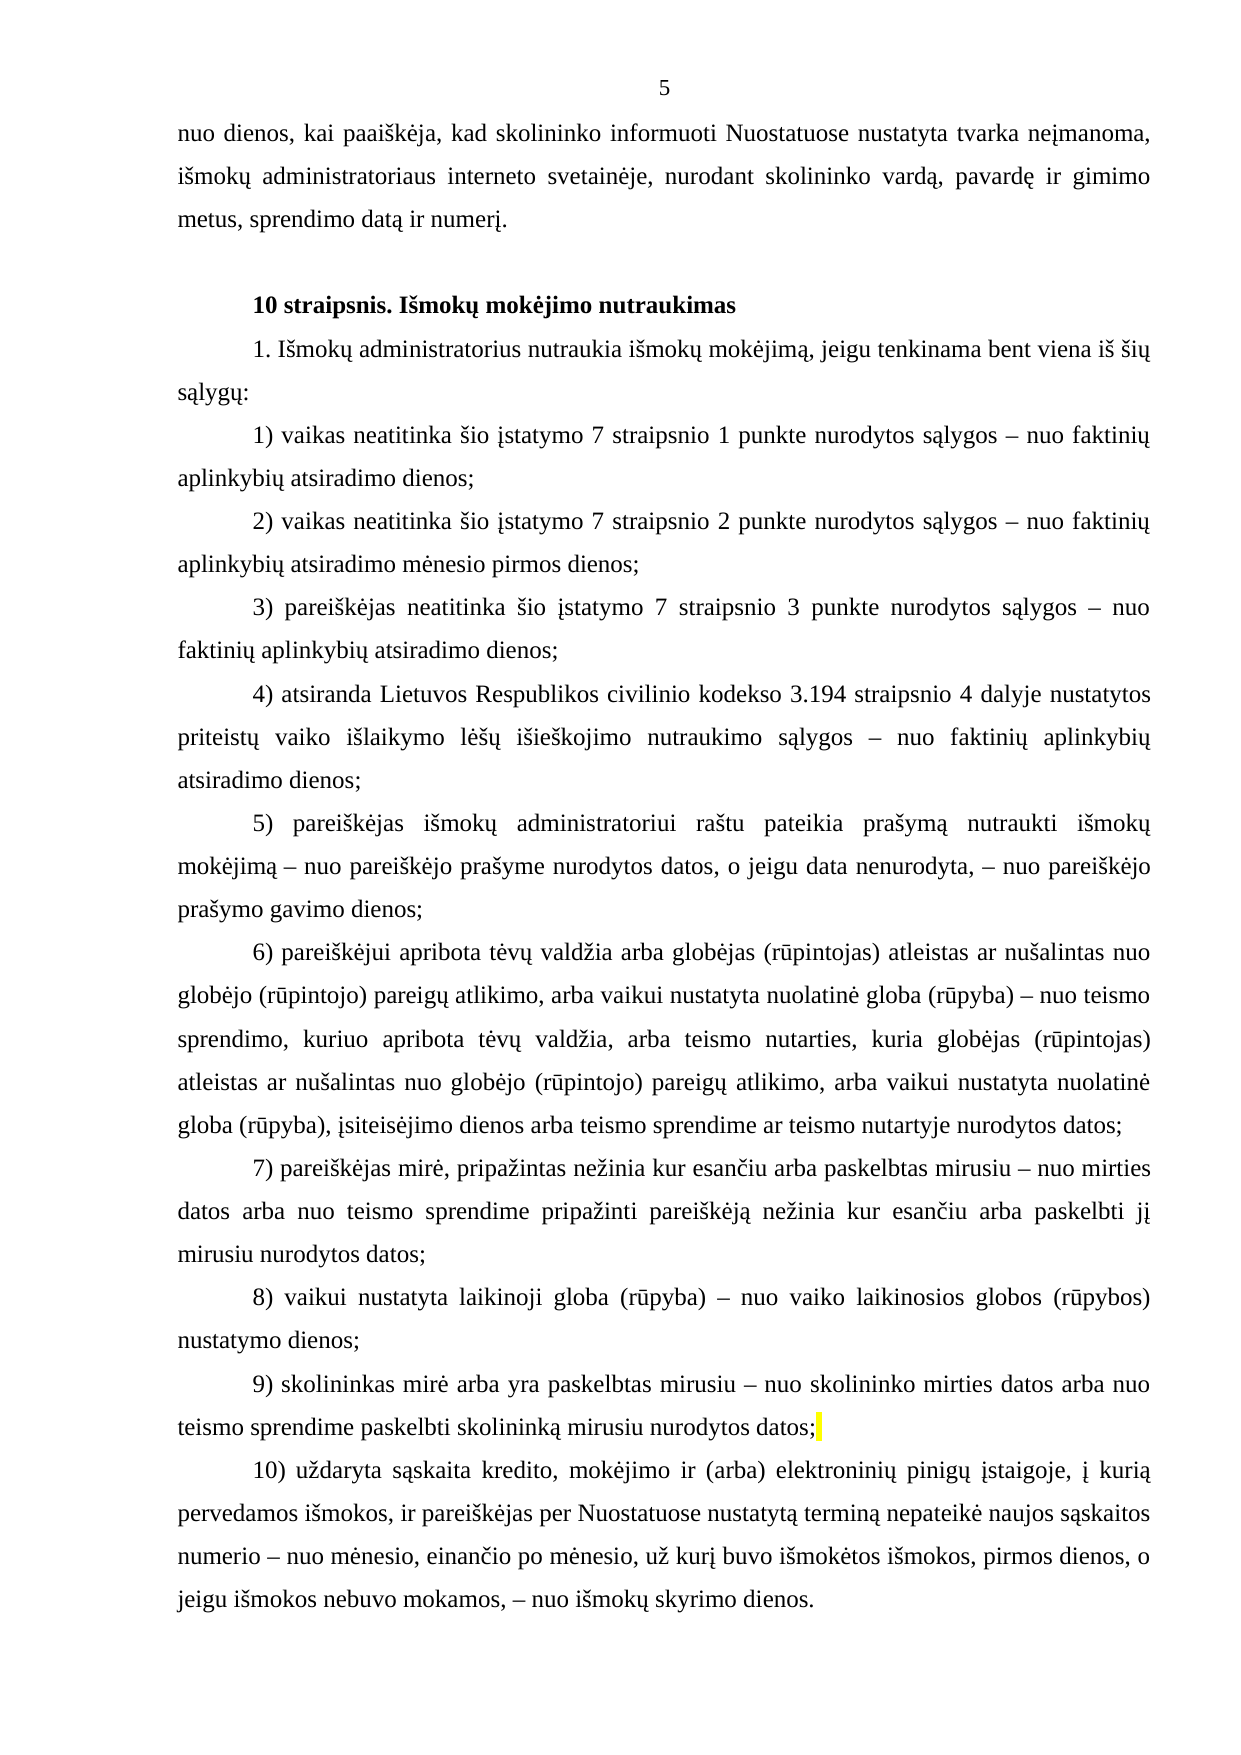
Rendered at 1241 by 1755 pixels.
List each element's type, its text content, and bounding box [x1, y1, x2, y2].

text 2) vaikas neatitinka šio įstatymo 7 straipsnio 2 punkte nurodytos sąlygos – nuo faktinių aplinkybių atsiradimo mėnesio pirmos dienos; [177, 506, 1152, 578]
text nuo dienos, kai paaiškėja, kad skolininko informuoti Nuostatuose nustatyta tvarka neįmanoma, išmokų administratoriaus interneto svetainėje, nurodant skolininko vardą, pavardę ir gimimo metus, sprendimo datą ir numerį. [177, 118, 1152, 233]
text 8) vaikui nustatyta laikinoji globa (rūpyba) – nuo vaiko laikinosios globos (rūpybos) nustatymo dienos; [177, 1282, 1152, 1354]
text 6) pareiškėjui apribota tėvų valdžia arba globėjas (rūpintojas) atleistas ar nušalintas nuo globėjo (rūpintojo) pareigų atlikimo, arba vaikui nustatyta nuolatinė globa (rūpyba) – nuo teismo sprendimo, kuriuo apribota tėvų valdžia, arba teismo nutarties, kuria globėjas (rūpintojas) atleistas ar nušalintas nuo globėjo (rūpintojo) pareigų atlikimo, arba vaikui nustatyta nuolatinė globa (rūpyba), įsiteisėjimo dienos arba teismo sprendime ar teismo nutartyje nurodytos datos; [177, 937, 1152, 1139]
text 3) pareiškėjas neatitinka šio įstatymo 7 straipsnio 3 punkte nurodytos sąlygos – nuo faktinių aplinkybių atsiradimo dienos; [177, 592, 1152, 664]
text 10) uždaryta sąskaita kredito, mokėjimo ir (arba) elektroninių pinigų įstaigoje, į kurią pervedamos išmokos, ir pareiškėjas per Nuostatuose nustatytą terminą nepateikė naujos sąskaitos numerio – nuo mėnesio, einančio po mėnesio, už kurį buvo išmokėtos išmokos, pirmos dienos, o jeigu išmokos nebuvo mokamos, – nuo išmokų skyrimo dienos. [177, 1455, 1152, 1613]
text 9) skolininkas mirė arba yra paskelbtas mirusiu – nuo skolininko mirties datos arba nuo teismo sprendime paskelbti skolininką mirusiu nurodytos datos; [177, 1369, 1152, 1441]
text 7) pareiškėjas mirė, pripažintas nežinia kur esančiu arba paskelbtas mirusiu – nuo mirties datos arba nuo teismo sprendime pripažinti pareiškėją nežinia kur esančiu arba paskelbti jį mirusiu nurodytos datos; [177, 1153, 1152, 1268]
text 1) vaikas neatitinka šio įstatymo 7 straipsnio 1 punkte nurodytos sąlygos – nuo faktinių aplinkybių atsiradimo dienos; [177, 420, 1152, 492]
text 1. Išmokų administratorius nutraukia išmokų mokėjimą, jeigu tenkinama bent viena iš šių sąlygų: [177, 334, 1152, 406]
text 10 straipsnis. Išmokų mokėjimo nutraukimas [177, 291, 1152, 319]
text 4) atsiranda Lietuvos Respublikos civilinio kodekso 3.194 straipsnio 4 dalyje nustatytos priteistų vaiko išlaikymo lėšų išieškojimo nutraukimo sąlygos – nuo faktinių aplinkybių atsiradimo dienos; [177, 679, 1152, 794]
text 5) pareiškėjas išmokų administratoriui raštu pateikia prašymą nutraukti išmokų mokėjimą – nuo pareiškėjo prašyme nurodytos datos, o jeigu data nenurodyta, – nuo pareiškėjo prašymo gavimo dienos; [177, 808, 1152, 923]
